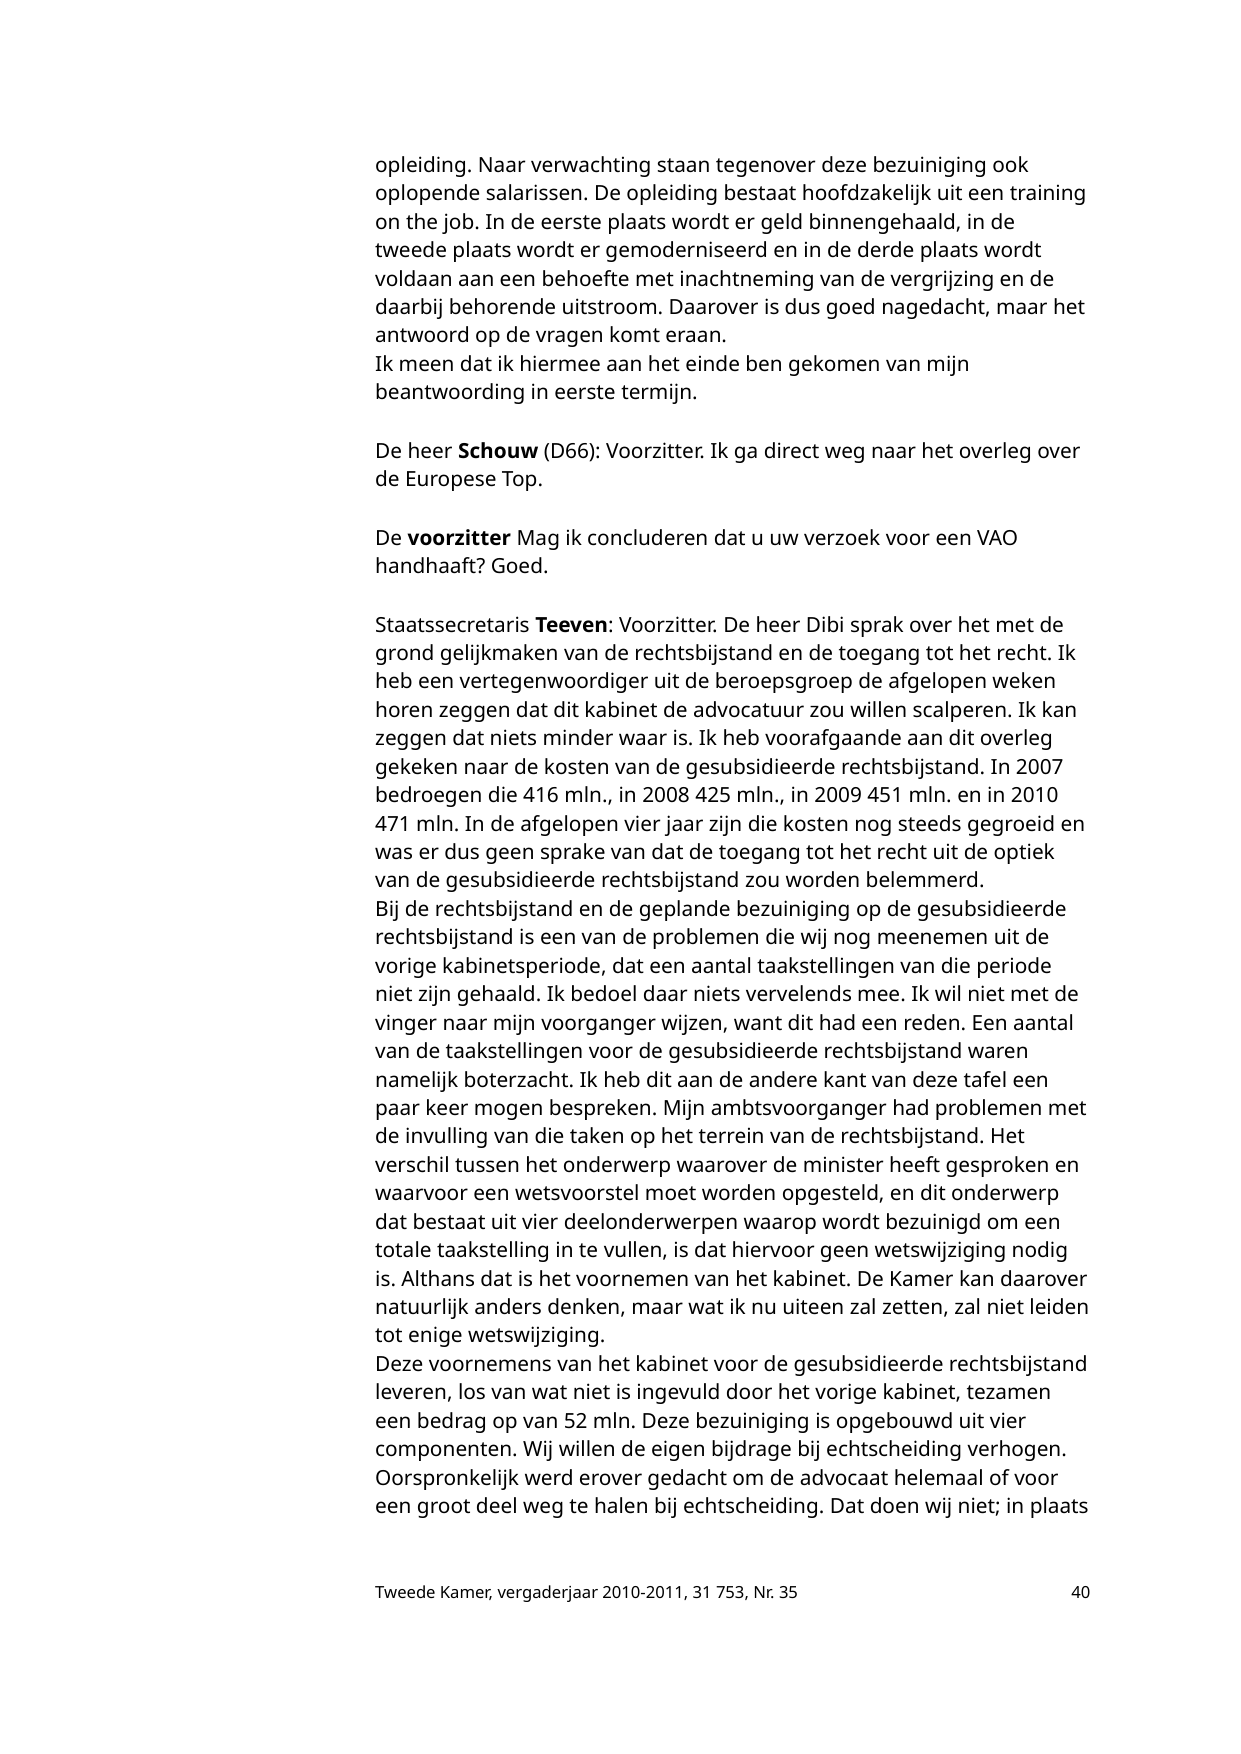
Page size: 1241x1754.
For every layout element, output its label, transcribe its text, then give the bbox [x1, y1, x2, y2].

text De voorzitter Mag ik concluderen dat u uw verzoek voor een VAO handhaaft? Goed. [375, 523, 1090, 580]
text Ik meen dat ik hiermee aan het einde ben gekomen van mijn beantwoording in eerste termijn. [375, 349, 1090, 406]
text Deze voornemens van het kabinet voor de gesubsidieerde rechtsbijstand leveren, los van wat niet is ingevuld door het vorige kabinet, tezamen een bedrag op van 52 mln. Deze bezuiniging is opgebouwd uit vier componenten. Wij willen de eigen bijdrage bij echtscheiding verhogen. Oorspronkelijk werd erover gedacht om de advocaat helemaal of voor een groot deel weg te halen bij echtscheiding. Dat doen wij niet; in plaats [375, 1349, 1090, 1520]
text Staatssecretaris Teeven: Voorzitter. De heer Dibi sprak over het met de grond gelijkmaken van de rechtsbijstand en de toegang tot het recht. Ik heb een vertegenwoordiger uit de beroepsgroep de afgelopen weken horen zeggen dat dit kabinet de advocatuur zou willen scalperen. Ik kan zeggen dat niets minder waar is. Ik heb voorafgaande aan dit overleg gekeken naar de kosten van de gesubsidieerde rechtsbijstand. In 2007 bedroegen die 416 mln., in 2008 425 mln., in 2009 451 mln. en in 2010 471 mln. In de afgelopen vier jaar zijn die kosten nog steeds gegroeid en was er dus geen sprake van dat de toegang tot het recht uit de optiek van de gesubsidieerde rechtsbijstand zou worden belemmerd. [375, 610, 1090, 894]
text De heer Schouw (D66): Voorzitter. Ik ga direct weg naar het overleg over de Europese Top. [375, 436, 1090, 493]
text Bij de rechtsbijstand en de geplande bezuiniging op de gesubsidieerde rechtsbijstand is een van de problemen die wij nog meenemen uit de vorige kabinetsperiode, dat een aantal taakstellingen van die periode niet zijn gehaald. Ik bedoel daar niets vervelends mee. Ik wil niet met de vinger naar mijn voorganger wijzen, want dit had een reden. Een aantal van de taakstellingen voor de gesubsidieerde rechtsbijstand waren namelijk boterzacht. Ik heb dit aan de andere kant van deze tafel een paar keer mogen bespreken. Mijn ambtsvoorganger had problemen met de invulling van die taken op het terrein van de rechtsbijstand. Het verschil tussen het onderwerp waarover de minister heeft gesproken en waarvoor een wetsvoorstel moet worden opgesteld, en dit onderwerp dat bestaat uit vier deelonderwerpen waarop wordt bezuinigd om een totale taakstelling in te vullen, is dat hiervoor geen wetswijziging nodig is. Althans dat is het voornemen van het kabinet. De Kamer kan daarover natuurlijk anders denken, maar wat ik nu uiteen zal zetten, zal niet leiden tot enige wetswijziging. [375, 894, 1090, 1349]
text opleiding. Naar verwachting staan tegenover deze bezuiniging ook oplopende salarissen. De opleiding bestaat hoofdzakelijk uit een training on the job. In de eerste plaats wordt er geld binnengehaald, in de tweede plaats wordt er gemoderniseerd en in de derde plaats wordt voldaan aan een behoefte met inachtneming van de vergrijzing en de daarbij behorende uitstroom. Daarover is dus goed nagedacht, maar het antwoord op de vragen komt eraan. [375, 150, 1090, 349]
